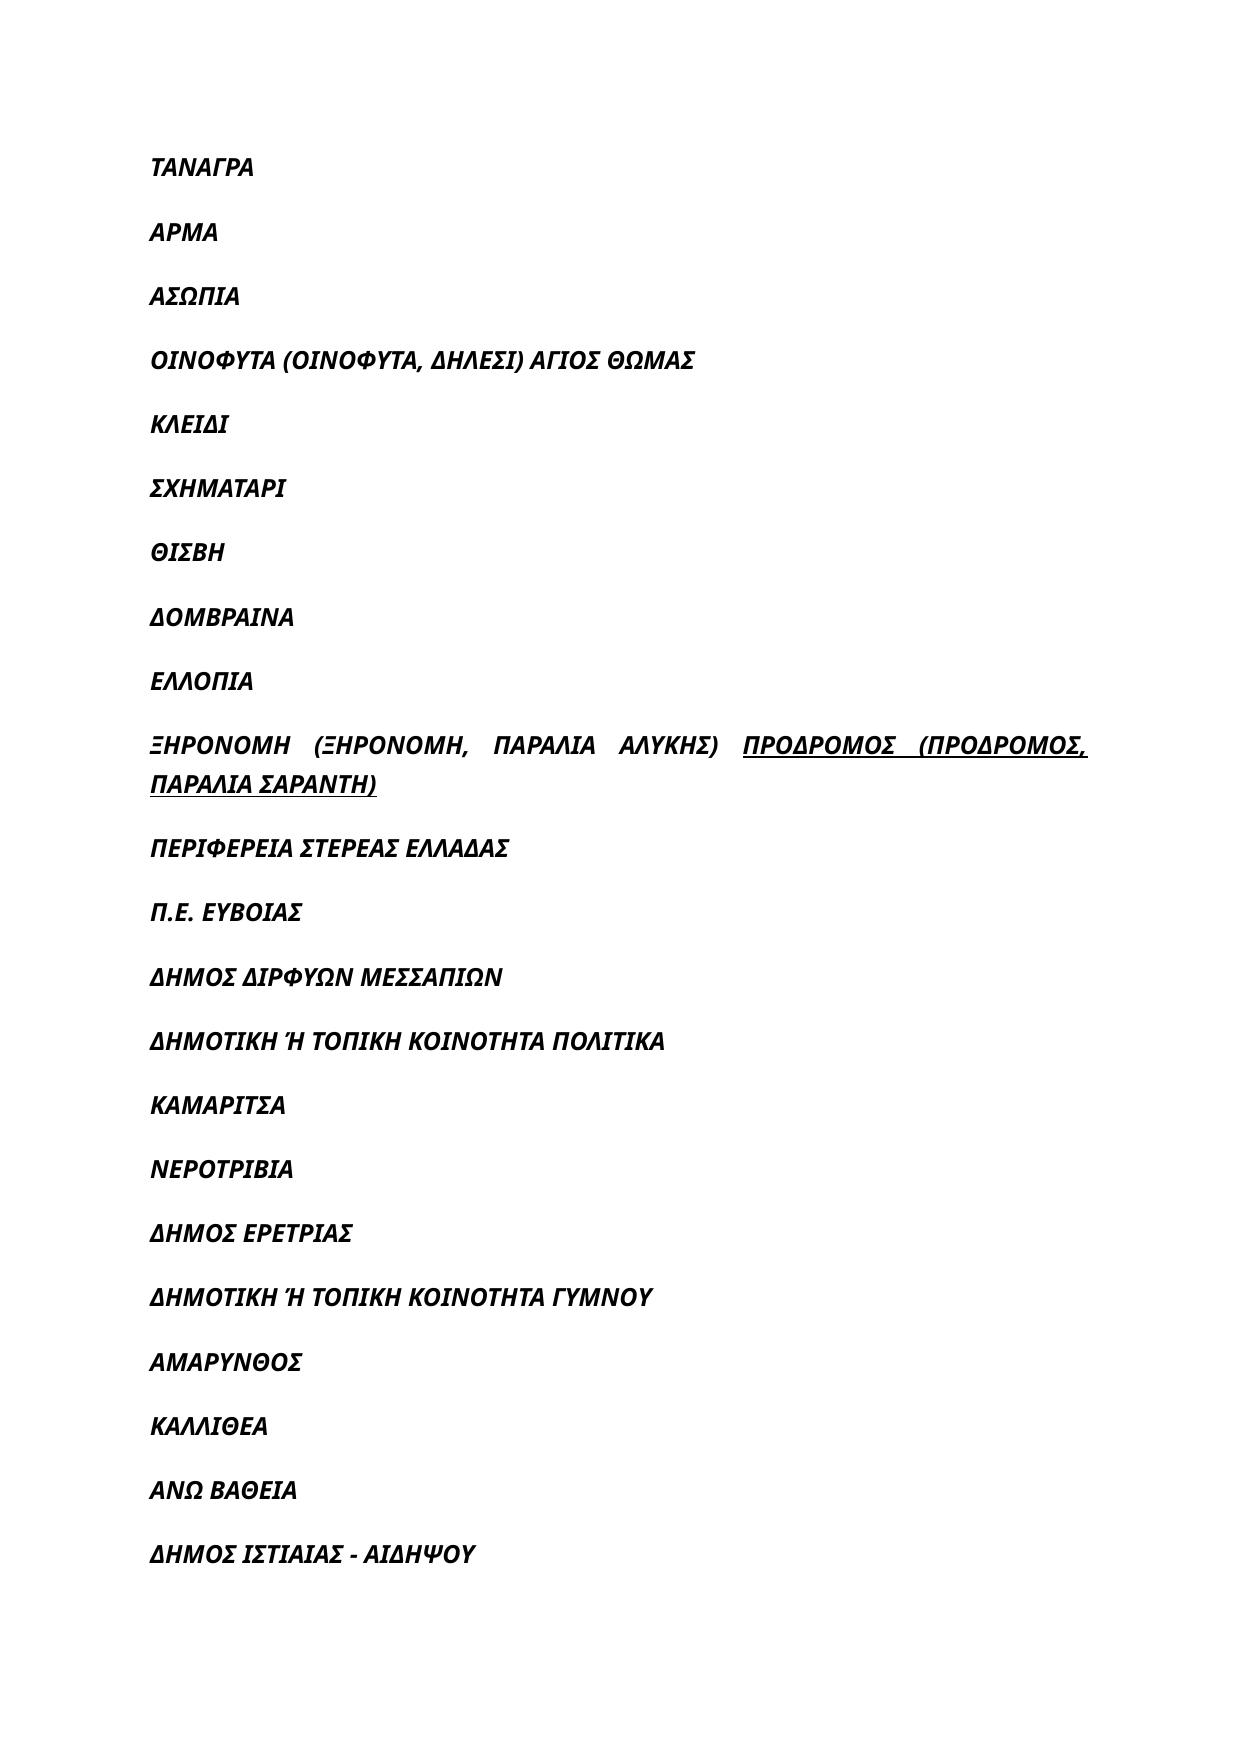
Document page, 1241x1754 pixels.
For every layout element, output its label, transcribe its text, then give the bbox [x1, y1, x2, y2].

text ΔΟΜΒΡΑΙΝΑ [150, 599, 1090, 633]
text ΚΑΛΛΙΘΕΑ [150, 1408, 1090, 1442]
text ΝΕΡΟΤΡΙΒΙΑ [150, 1152, 1090, 1186]
text ΚΛΕΙΔΙ [150, 407, 1090, 441]
text ΑΜΑΡΥΝΘΟΣ [150, 1344, 1090, 1378]
text ΘΙΣΒΗ [150, 535, 1090, 569]
text ΟΙΝΟΦΥΤΑ (ΟΙΝΟΦΥΤΑ, ΔΗΛΕΣΙ) ΑΓΙΟΣ ΘΩΜΑΣ [150, 342, 1090, 377]
text ΠΕΡΙΦΕΡΕΙΑ ΣΤΕΡΕΑΣ ΕΛΛΑΔΑΣ [150, 831, 1090, 865]
text ΔΗΜΟΤΙΚΗ Ή ΤΟΠΙΚΗ ΚΟΙΝΟΤΗΤΑ ΠΟΛΙΤΙΚΑ [150, 1023, 1090, 1057]
text ΑΡΜΑ [150, 214, 1090, 248]
text ΔΗΜΟΤΙΚΗ Ή ΤΟΠΙΚΗ ΚΟΙΝΟΤΗΤΑ ΓΥΜΝΟΥ [150, 1280, 1090, 1314]
text ΚΑΜΑΡΙΤΣΑ [150, 1087, 1090, 1122]
text ΕΛΛΟΠΙΑ [150, 663, 1090, 697]
text ΑΣΩΠΙΑ [150, 278, 1090, 312]
text ΔΗΜΟΣ ΕΡΕΤΡΙΑΣ [150, 1216, 1090, 1250]
text Π.Ε. ΕΥΒΟΙΑΣ [150, 895, 1090, 929]
text ΣΧΗΜΑΤΑΡΙ [150, 471, 1090, 505]
text ΤΑΝΑΓΡΑ [150, 150, 1090, 184]
text ΔΗΜΟΣ ΔΙΡΦΥΩΝ ΜΕΣΣΑΠΙΩΝ [150, 959, 1090, 993]
text ΔΗΜΟΣ ΙΣΤΙΑΙΑΣ - ΑΙΔΗΨΟΥ [150, 1537, 1090, 1571]
text ΞΗΡΟΝΟΜΗ (ΞΗΡΟΝΟΜΗ, ΠΑΡΑΛΙΑ ΑΛΥΚΗΣ) ΠΡΟΔΡΟΜΟΣ (ΠΡΟΔΡΟΜΟΣ, ΠΑΡΑΛΙΑ ΣΑΡΑΝΤΗ) [150, 727, 1090, 801]
text ΑΝΩ ΒΑΘΕΙΑ [150, 1472, 1090, 1507]
